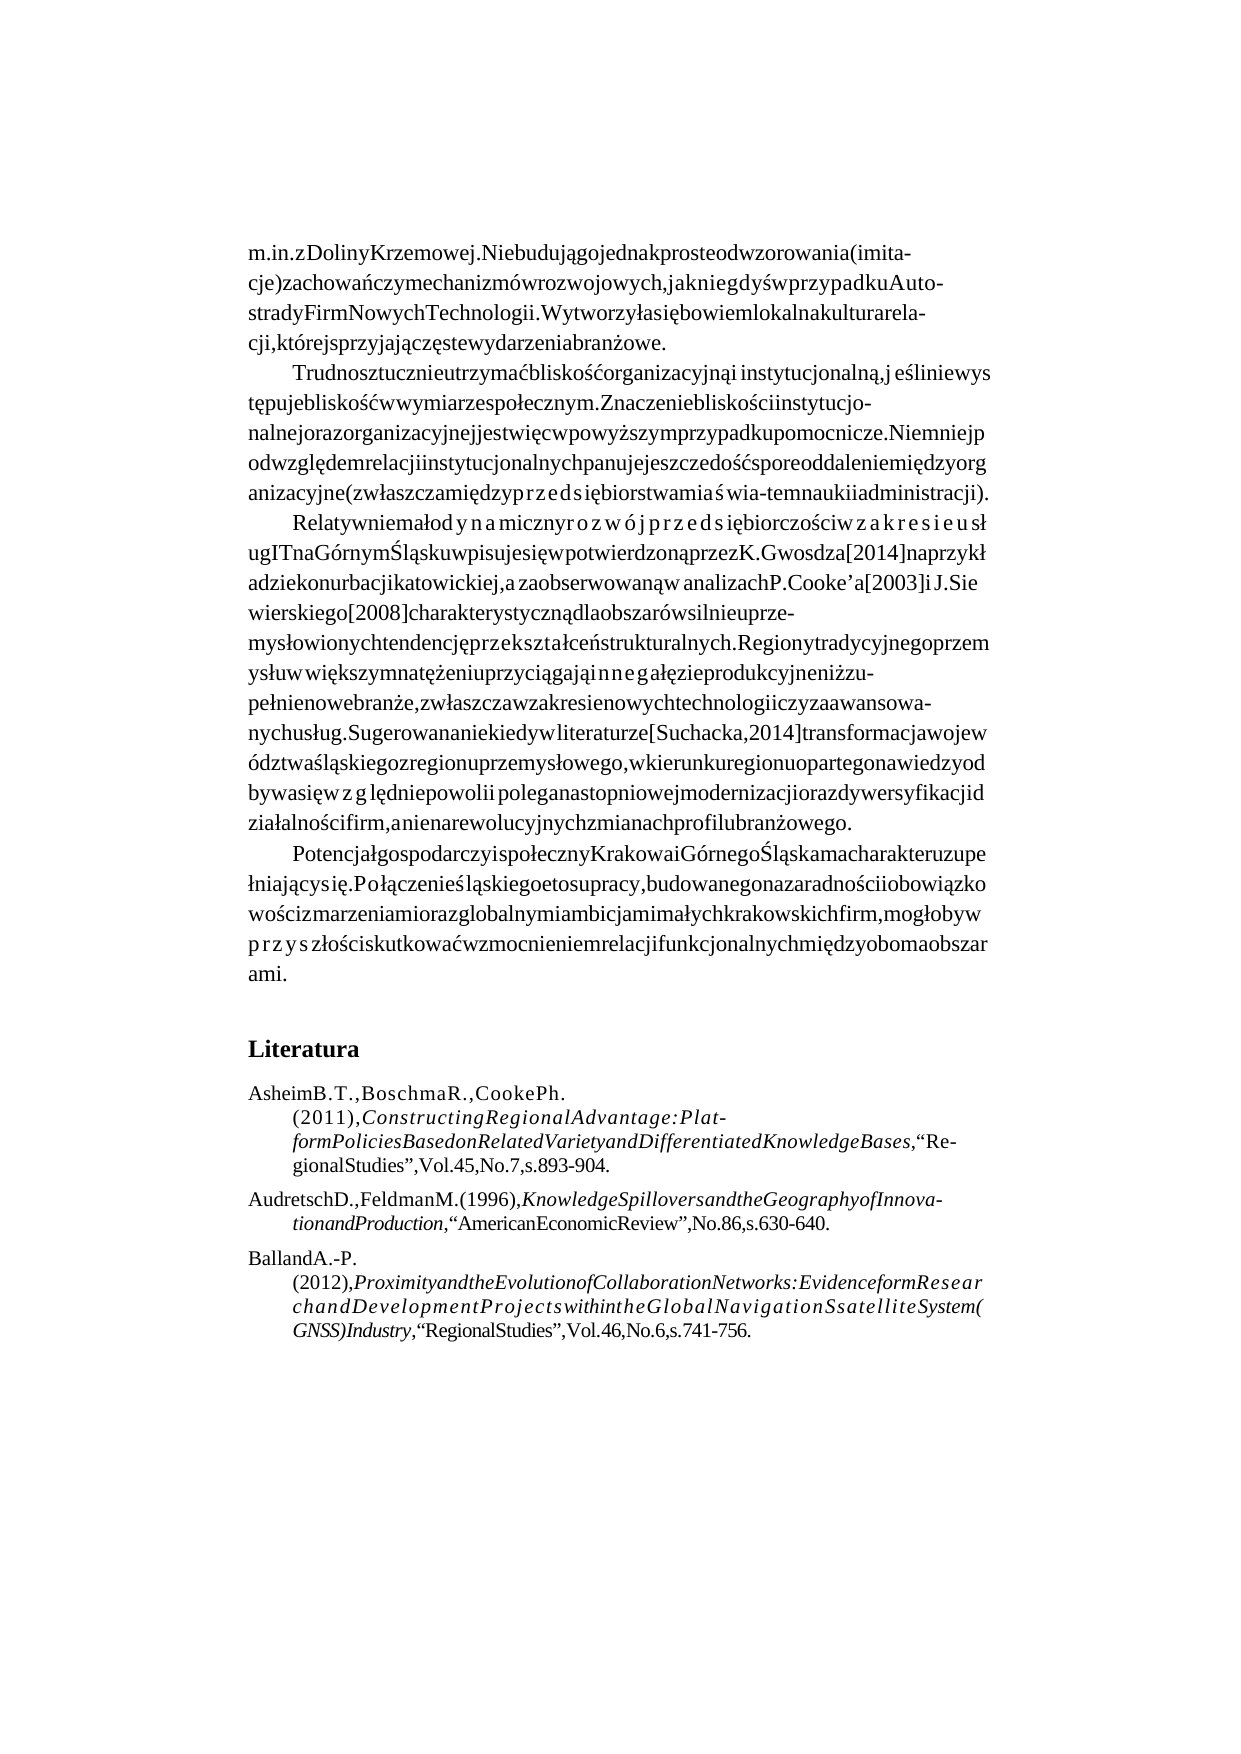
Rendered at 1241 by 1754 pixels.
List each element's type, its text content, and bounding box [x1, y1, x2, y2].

text AsheimB.T.,BoschmaR.,CookePh.(2011),ConstructingRegionalAdvantage:Plat-formPoliciesBasedonRelatedVarietyandDifferentiatedKnowledgeBases,“Re-gionalStudies”,Vol.45,No.7,s.893-904. [248, 1082, 992, 1177]
text RelatywniemałodynamicznyrozwójprzedsiębiorczościwzakresieusługITnaGórnymŚląskuwpisujesięwpotwierdzonąprzezK.Gwosdza[2014]naprzykładziekonurbacjikatowickiej,azaobserwowanąwanalizachP.Cooke’a[2003]iJ.Siewierskiego[2008]charakterystycznądlaobszarówsilnieuprze-mysłowionychtendencjęprzekształceństrukturalnych.Regionytradycyjnegoprzemysłuwwiększymnatężeniuprzyciągająinnegałęzieprodukcyjneniżzu-pełnienowebranże,zwłaszczawzakresienowychtechnologiiczyzaawansowa-nychusług.Sugerowananiekiedywliteraturze[Suchacka,2014]transformacjawojewództwaśląskiegozregionuprzemysłowego,wkierunkuregionuopartegonawiedzyodbywasięwzględniepowoliipoleganastopniowejmodernizacjiorazdywersyfikacjidziałalnościfirm,anienarewolucyjnychzmianachprofilubranżowego. [248, 509, 993, 836]
text AudretschD.,FeldmanM.(1996),KnowledgeSpilloversandtheGeographyofInnova-tionandProduction,“AmericanEconomicReview”,No.86,s.630-640. [248, 1188, 992, 1236]
text m.in.zDolinyKrzemowej.Niebudujągojednakprosteodwzorowania(imita-cje)zachowańczymechanizmówrozwojowych,jakniegdyśwprzypadkuAuto-stradyFirmNowychTechnologii.Wytworzyłasiębowiemlokalnakulturarela-cji,którejsprzyjajączęstewydarzeniabranżowe. [248, 239, 993, 356]
text Trudnosztucznieutrzymaćbliskośćorganizacyjnąiinstytucjonalną,jeśliniewystępujebliskośćwwymiarzespołecznym.Znaczeniebliskościinstytucjo-nalnejorazorganizacyjnejjestwięcwpowyższymprzypadkupomocnicze.Niemniejpodwzględemrelacjiinstytucjonalnychpanujejeszczedośćsporeoddaleniemiędzyorganizacyjne(zwłaszczamiędzyprzedsiębiorstwamiaświa-temnaukiiadministracji). [248, 359, 992, 506]
subtitle Literatura [248, 1034, 361, 1062]
text PotencjałgospodarczyispołecznyKrakowaiGórnegoŚląskamacharakteruzupełniającysię.Połączenieśląskiegoetosupracy,budowanegonazaradnościiobowiązkowościzmarzeniamiorazglobalnymiambicjamimałychkrakowskichfirm,mogłobywprzyszłościskutkowaćwzmocnieniemrelacjifunkcjonalnychmiędzyobomaobszarami. [248, 839, 992, 986]
text BallandA.-P.(2012),ProximityandtheEvolutionofCollaborationNetworks:EvidenceformResearchandDevelopmentProjectswithintheGlobalNavigationSsatelliteSystem(GNSS)Industry,“RegionalStudies”,Vol.46,No.6,s.741-756. [248, 1246, 992, 1342]
